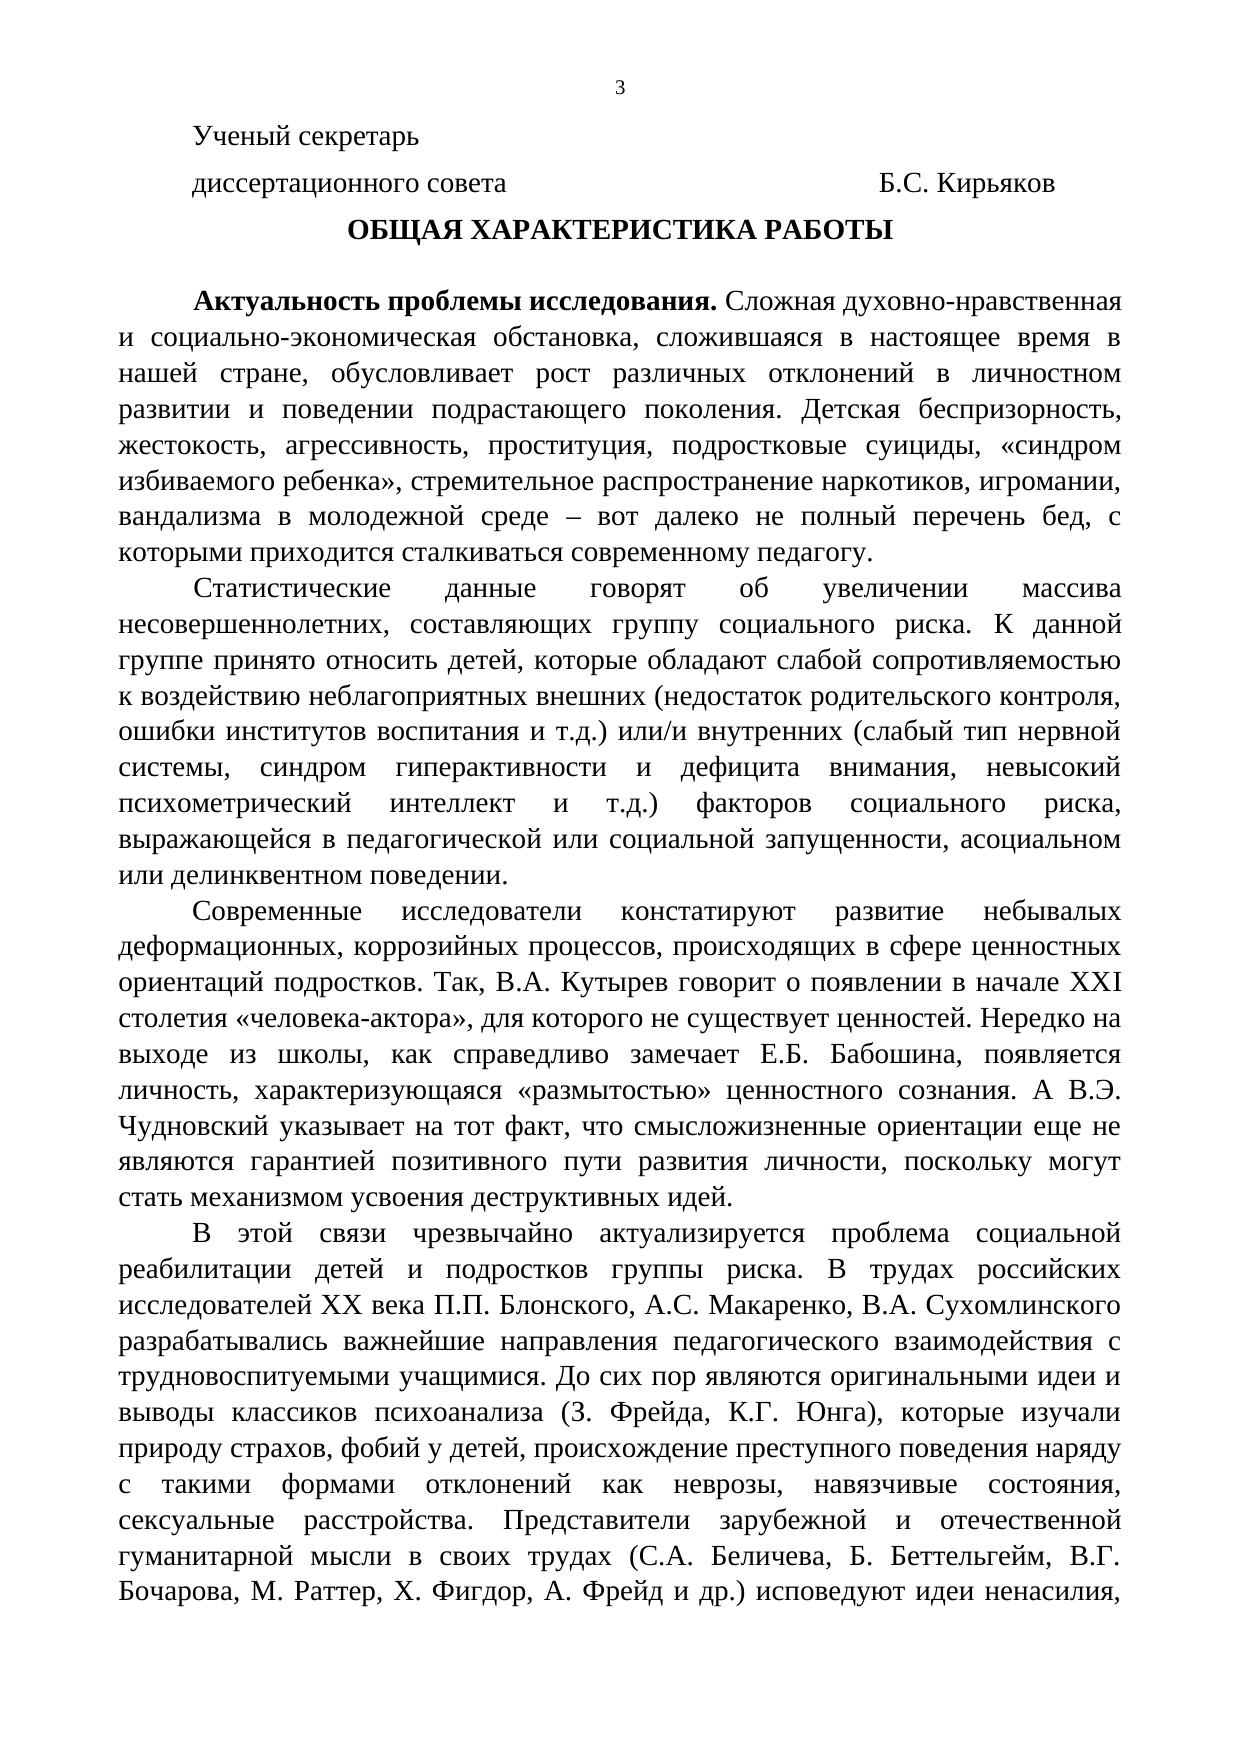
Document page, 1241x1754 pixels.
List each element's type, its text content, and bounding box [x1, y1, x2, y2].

text Современные исследователи констатируют развитие небывалых деформационных, коррозийных процессов, происходящих в сфере ценностных ориентаций подростков. Так, В.А. Кутырев говорит о появлении в начале ХХI столетия «человека-актора», для которого не существует ценностей. Нередко на выходе из школы, как справедливо замечает Е.Б. Бабошина, появляется личность, характеризующаяся «размытостью» ценностного сознания. А В.Э. Чудновский указывает на тот факт, что смысложизненные ориентации еще не являются гарантией позитивного пути развития личности, поскольку могут стать механизмом усвоения деструктивных идей. [118, 893, 1122, 1213]
text диссертационного совета Б.С. Кирьяков [118, 165, 1122, 198]
text Ученый секретарь [118, 118, 1122, 152]
text ОБЩАЯ ХАРАКТЕРИСТИКА РАБОТЫ [118, 212, 1122, 245]
text Статистические данные говорят об увеличении массива несовершеннолетних, составляющих группу социального риска. К данной группе принято относить детей, которые обладают слабой сопротивляемостью к воздействию неблагоприятных внешних (недостаток родительского контроля, ошибки институтов воспитания и т.д.) или/и внутренних (слабый тип нервной системы, синдром гиперактивности и дефицита внимания, невысокий психометрический интеллект и т.д.) факторов социального риска, выражающейся в педагогической или социальной запущенности, асоциальном или делинквентном поведении. [118, 570, 1122, 890]
text Актуальность проблемы исследования. Сложная духовно-нравственная и социально-экономическая обстановка, сложившаяся в настоящее время в нашей стране, обусловливает рост различных отклонений в личностном развитии и поведении подрастающего поколения. Детская беспризорность, жестокость, агрессивность, проституция, подростковые суициды, «синдром избиваемого ребенка», стремительное распространение наркотиков, игромании, вандализма в молодежной среде – вот далеко не полный перечень бед, с которыми приходится сталкиваться современному педагогу. [118, 283, 1122, 568]
text В этой связи чрезвычайно актуализируется проблема социальной реабилитации детей и подростков группы риска. В трудах российских исследователей ХХ века П.П. Блонского, А.С. Макаренко, В.А. Сухомлинского разрабатывались важнейшие направления педагогического взаимодействия с трудновоспитуемыми учащимися. До сих пор являются оригинальными идеи и выводы классиков психоанализа (З. Фрейда, К.Г. Юнга), которые изучали природу страхов, фобий у детей, происхождение преступного поведения наряду с такими формами отклонений как неврозы, навязчивые состояния, сексуальные расстройства. Представители зарубежной и отечественной гуманитарной мысли в своих трудах (С.А. Беличева, Б. Беттельгейм, В.Г. Бочарова, М. Раттер, Х. Фигдор, А. Фрейд и др.) исповедуют идеи ненасилия, [118, 1215, 1122, 1607]
